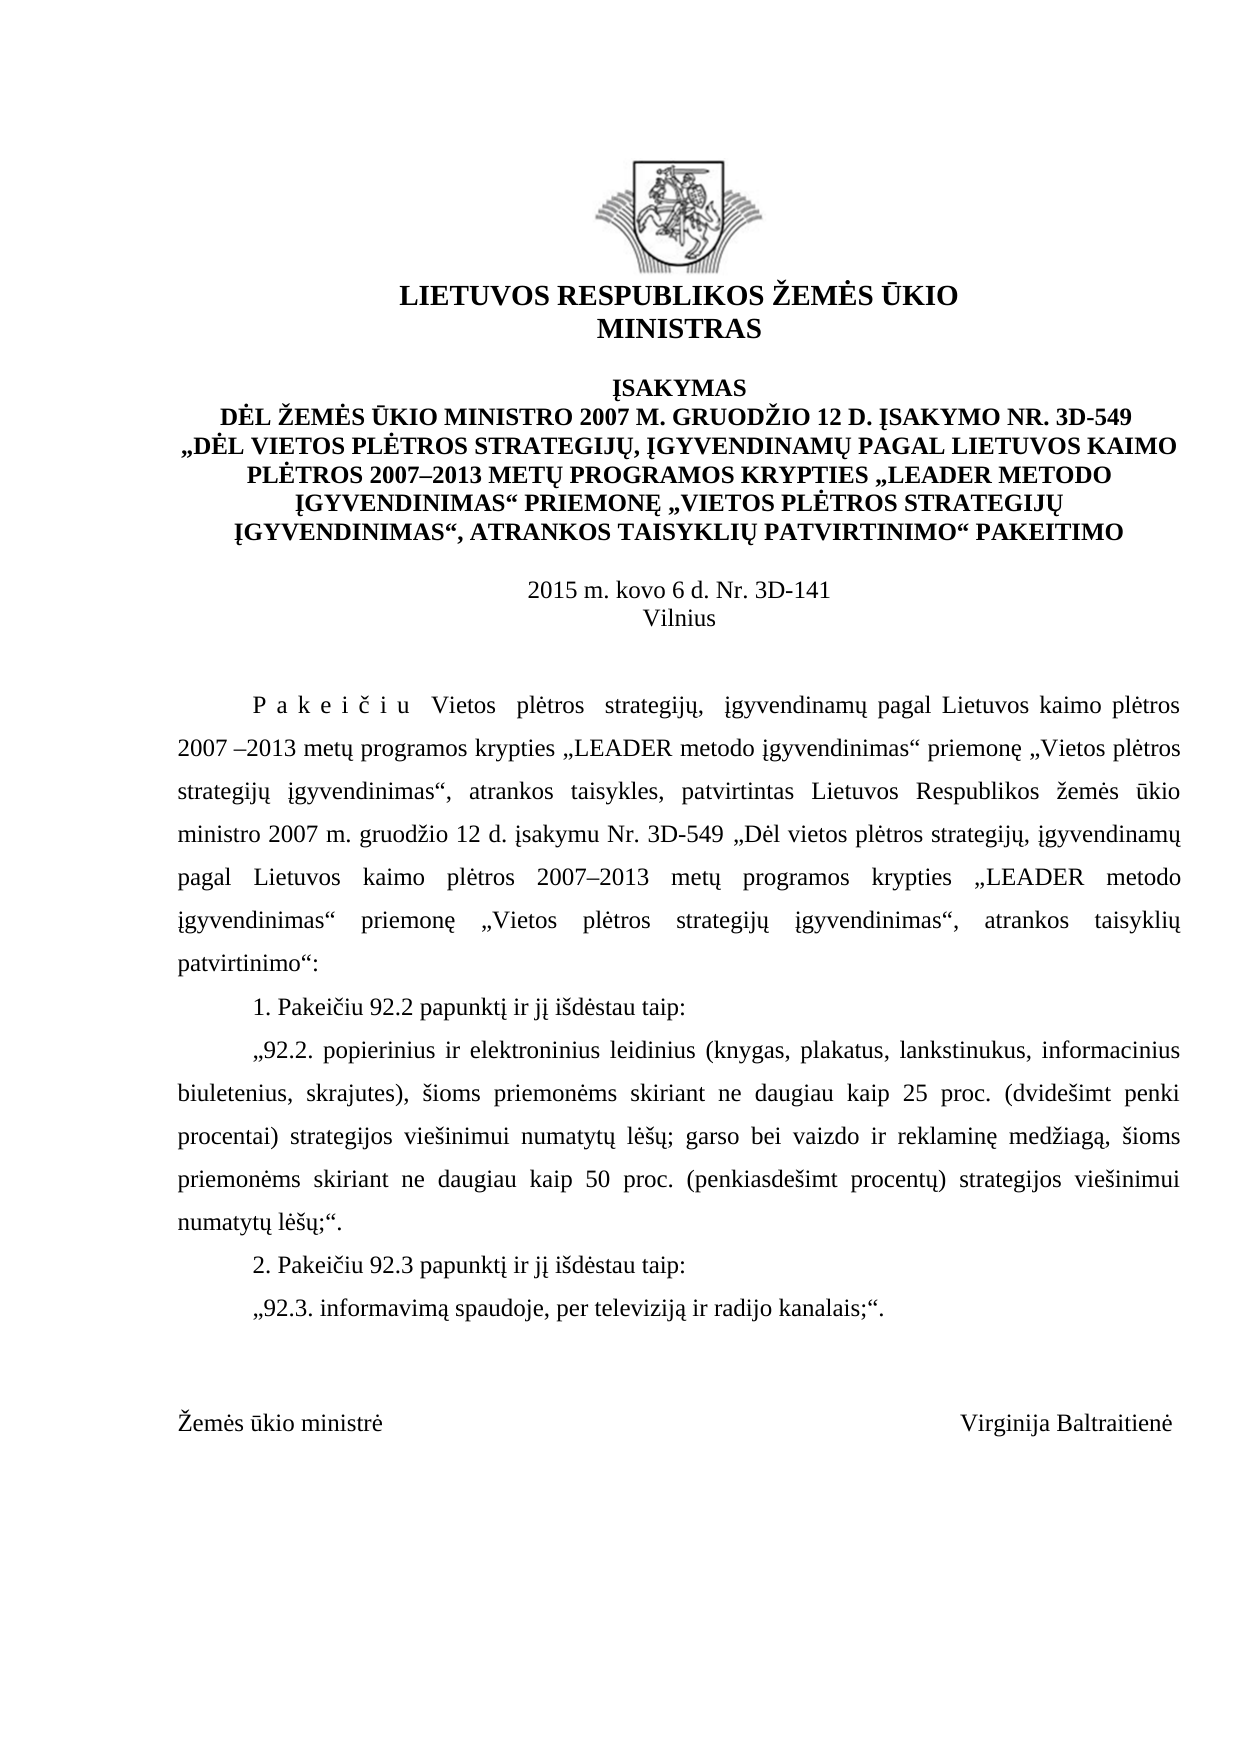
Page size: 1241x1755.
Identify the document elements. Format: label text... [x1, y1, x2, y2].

text DĖL ŽEMĖS ŪKIO MINISTRO 2007 M. GRUODŽIO 12 D. ĮSAKYMO NR. 3D-549 [177, 402, 1181, 431]
text Žemės ūkio ministrė Virginija Baltraitienė [177, 1408, 1181, 1437]
text 1. Pakeičiu 92.2 papunktį ir jį išdėstau taip: [177, 992, 1181, 1020]
text Vilnius [177, 603, 1181, 632]
text „DĖL VIETOS PLĖTROS STRATEGIJŲ, ĮGYVENDINAMŲ PAGAL LIETUVOS KAIMO PLĖTROS 2007–2013 METŲ PROGRAMOS KRYPTIES „LEADER METODO ĮGYVENDINIMAS“ PRIEMONĘ „VIETOS PLĖTROS STRATEGIJŲ ĮGYVENDINIMAS“, ATRANKOS TAISYKLIŲ PATVIRTINIMO“ PAKEITIMO [177, 431, 1181, 546]
text ĮSAKYMAS [177, 373, 1181, 402]
text „92.3. informavimą spaudoje, per televiziją ir radijo kanalais;“. [177, 1293, 1181, 1322]
text „92.2. popierinius ir elektroninius leidinius (knygas, plakatus, lankstinukus, informacinius biuletenius, skrajutes), šioms priemonėms skiriant ne daugiau kaip 25 proc. (dvidešimt penki procentai) strategijos viešinimui numatytų lėšų; garso bei vaizdo ir reklaminę medžiagą, šioms priemonėms skiriant ne daugiau kaip 50 proc. (penkiasdešimt procentų) strategijos viešinimui numatytų lėšų;“. [177, 1035, 1181, 1236]
text LIETUVOS RESPUBLIKOS ŽEMĖS ŪKIO [177, 278, 1181, 311]
text P a k e i č i u Vietos plėtros strategijų, įgyvendinamų pagal Lietuvos kaimo plėtros 2007 –2013 metų programos krypties „LEADER metodo įgyvendinimas“ priemonę „Vietos plėtros strategijų įgyvendinimas“, atrankos taisykles, patvirtintas Lietuvos Respublikos žemės ūkio ministro 2007 m. gruodžio 12 d. įsakymu Nr. 3D-549 „Dėl vietos plėtros strategijų, įgyvendinamų pagal Lietuvos kaimo plėtros 2007–2013 metų programos krypties „LEADER metodo įgyvendinimas“ priemonę „Vietos plėtros strategijų įgyvendinimas“, atrankos taisyklių patvirtinimo“: [177, 690, 1181, 977]
text 2. Pakeičiu 92.3 papunktį ir jį išdėstau taip: [177, 1250, 1181, 1279]
text 2015 m. kovo 6 d. Nr. 3D-141 [177, 575, 1181, 603]
text MINISTRAS [177, 311, 1181, 345]
